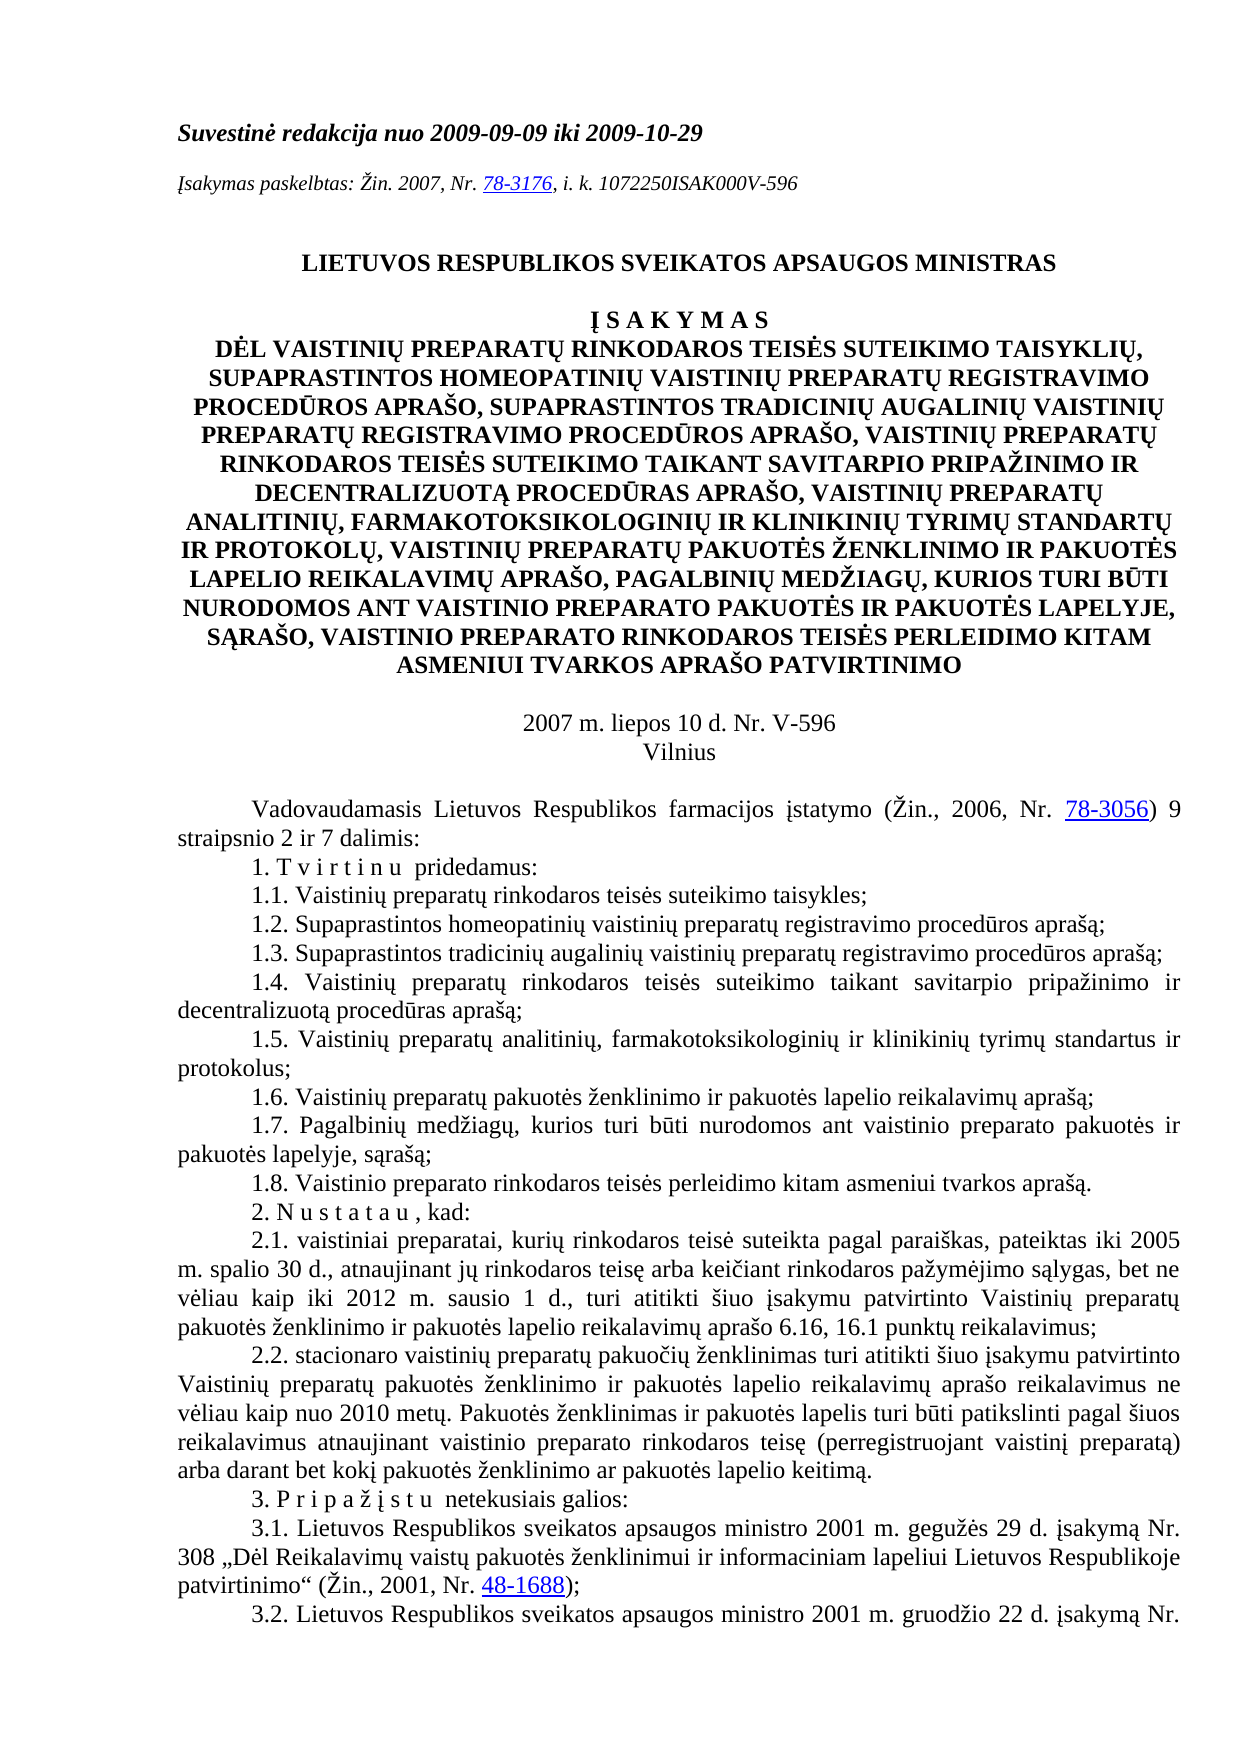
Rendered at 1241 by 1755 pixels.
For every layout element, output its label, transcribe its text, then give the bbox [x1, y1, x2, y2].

text 2.2. stacionaro vaistinių preparatų pakuočių ženklinimas turi atitikti šiuo įsakymu patvirtinto Vaistinių preparatų pakuotės ženklinimo ir pakuotės lapelio reikalavimų aprašo reikalavimus ne vėliau kaip nuo 2010 metų. Pakuotės ženklinimas ir pakuotės lapelis turi būti patikslinti pagal šiuos reikalavimus atnaujinant vaistinio preparato rinkodaros teisę (perregistruojant vaistinį preparatą) arba darant bet kokį pakuotės ženklinimo ar pakuotės lapelio keitimą. [177, 1340, 1181, 1484]
text 1.4. Vaistinių preparatų rinkodaros teisės suteikimo taikant savitarpio pripažinimo ir decentralizuotą procedūras aprašą; [177, 967, 1181, 1024]
text Vilnius [177, 737, 1181, 765]
text 1.7. Pagalbinių medžiagų, kurios turi būti nurodomos ant vaistinio preparato pakuotės ir pakuotės lapelyje, sąrašą; [177, 1110, 1181, 1168]
text Suvestinė redakcija nuo 2009-09-09 iki 2009-10-29 [177, 118, 1181, 147]
text 1.2. Supaprastintos homeopatinių vaistinių preparatų registravimo procedūros aprašą; [177, 909, 1181, 938]
text 2. Nustatau, kad: [177, 1197, 1181, 1225]
text 1.6. Vaistinių preparatų pakuotės ženklinimo ir pakuotės lapelio reikalavimų aprašą; [177, 1082, 1181, 1110]
text DĖL VAISTINIŲ PREPARATŲ RINKODAROS TEISĖS SUTEIKIMO TAISYKLIŲ, SUPAPRASTINTOS HOMEOPATINIŲ VAISTINIŲ PREPARATŲ REGISTRAVIMO PROCEDŪROS APRAŠO, SUPAPRASTINTOS TRADICINIŲ AUGALINIŲ VAISTINIŲ PREPARATŲ REGISTRAVIMO PROCEDŪROS APRAŠO, VAISTINIŲ PREPARATŲ RINKODAROS TEISĖS SUTEIKIMO TAIKANT SAVITARPIO PRIPAŽINIMO IR DECENTRALIZUOTĄ PROCEDŪRAS APRAŠO, VAISTINIŲ PREPARATŲ ANALITINIŲ, FARMAKOTOKSIKOLOGINIŲ IR KLINIKINIŲ TYRIMŲ STANDARTŲ IR PROTOKOLŲ, VAISTINIŲ PREPARATŲ PAKUOTĖS ŽENKLINIMO IR PAKUOTĖS LAPELIO REIKALAVIMŲ APRAŠO, PAGALBINIŲ MEDŽIAGŲ, KURIOS TURI BŪTI NURODOMOS ANT VAISTINIO PREPARATO PAKUOTĖS IR PAKUOTĖS LAPELYJE, SĄRAŠO, VAISTINIO PREPARATO RINKODAROS TEISĖS PERLEIDIMO KITAM ASMENIUI TVARKOS APRAŠO PATVIRTINIMO [177, 334, 1181, 679]
text 1. Tvirtinu pridedamus: [177, 852, 1181, 880]
text 1.5. Vaistinių preparatų analitinių, farmakotoksikologinių ir klinikinių tyrimų standartus ir protokolus; [177, 1024, 1181, 1082]
text 1.3. Supaprastintos tradicinių augalinių vaistinių preparatų registravimo procedūros aprašą; [177, 938, 1181, 967]
text 1.1. Vaistinių preparatų rinkodaros teisės suteikimo taisykles; [177, 880, 1181, 909]
text LIETUVOS RESPUBLIKOS SVEIKATOS APSAUGOS MINISTRAS [177, 248, 1181, 277]
text Įsakymas paskelbtas: Žin. 2007, Nr. 78-3176, i. k. 1072250ISAK000V-596 [177, 171, 1181, 195]
text 1.8. Vaistinio preparato rinkodaros teisės perleidimo kitam asmeniui tvarkos aprašą. [177, 1168, 1181, 1197]
text 3.2. Lietuvos Respublikos sveikatos apsaugos ministro 2001 m. gruodžio 22 d. įsakymą Nr. [177, 1599, 1181, 1628]
text 2.1. vaistiniai preparatai, kurių rinkodaros teisė suteikta pagal paraiškas, pateiktas iki 2005 m. spalio 30 d., atnaujinant jų rinkodaros teisę arba keičiant rinkodaros pažymėjimo sąlygas, bet ne vėliau kaip iki 2012 m. sausio 1 d., turi atitikti šiuo įsakymu patvirtinto Vaistinių preparatų pakuotės ženklinimo ir pakuotės lapelio reikalavimų aprašo 6.16, 16.1 punktų reikalavimus; [177, 1225, 1181, 1340]
text Į S A K Y M A S [177, 305, 1181, 334]
text 3. Pripažįstu netekusiais galios: [177, 1484, 1181, 1513]
text Vadovaudamasis Lietuvos Respublikos farmacijos įstatymo (Žin., 2006, Nr. 78-3056) 9 straipsnio 2 ir 7 dalimis: [177, 794, 1181, 852]
text 3.1. Lietuvos Respublikos sveikatos apsaugos ministro 2001 m. gegužės 29 d. įsakymą Nr. 308 „Dėl Reikalavimų vaistų pakuotės ženklinimui ir informaciniam lapeliui Lietuvos Respublikoje patvirtinimo“ (Žin., 2001, Nr. 48-1688); [177, 1513, 1181, 1599]
text 2007 m. liepos 10 d. Nr. V-596 [177, 708, 1181, 737]
